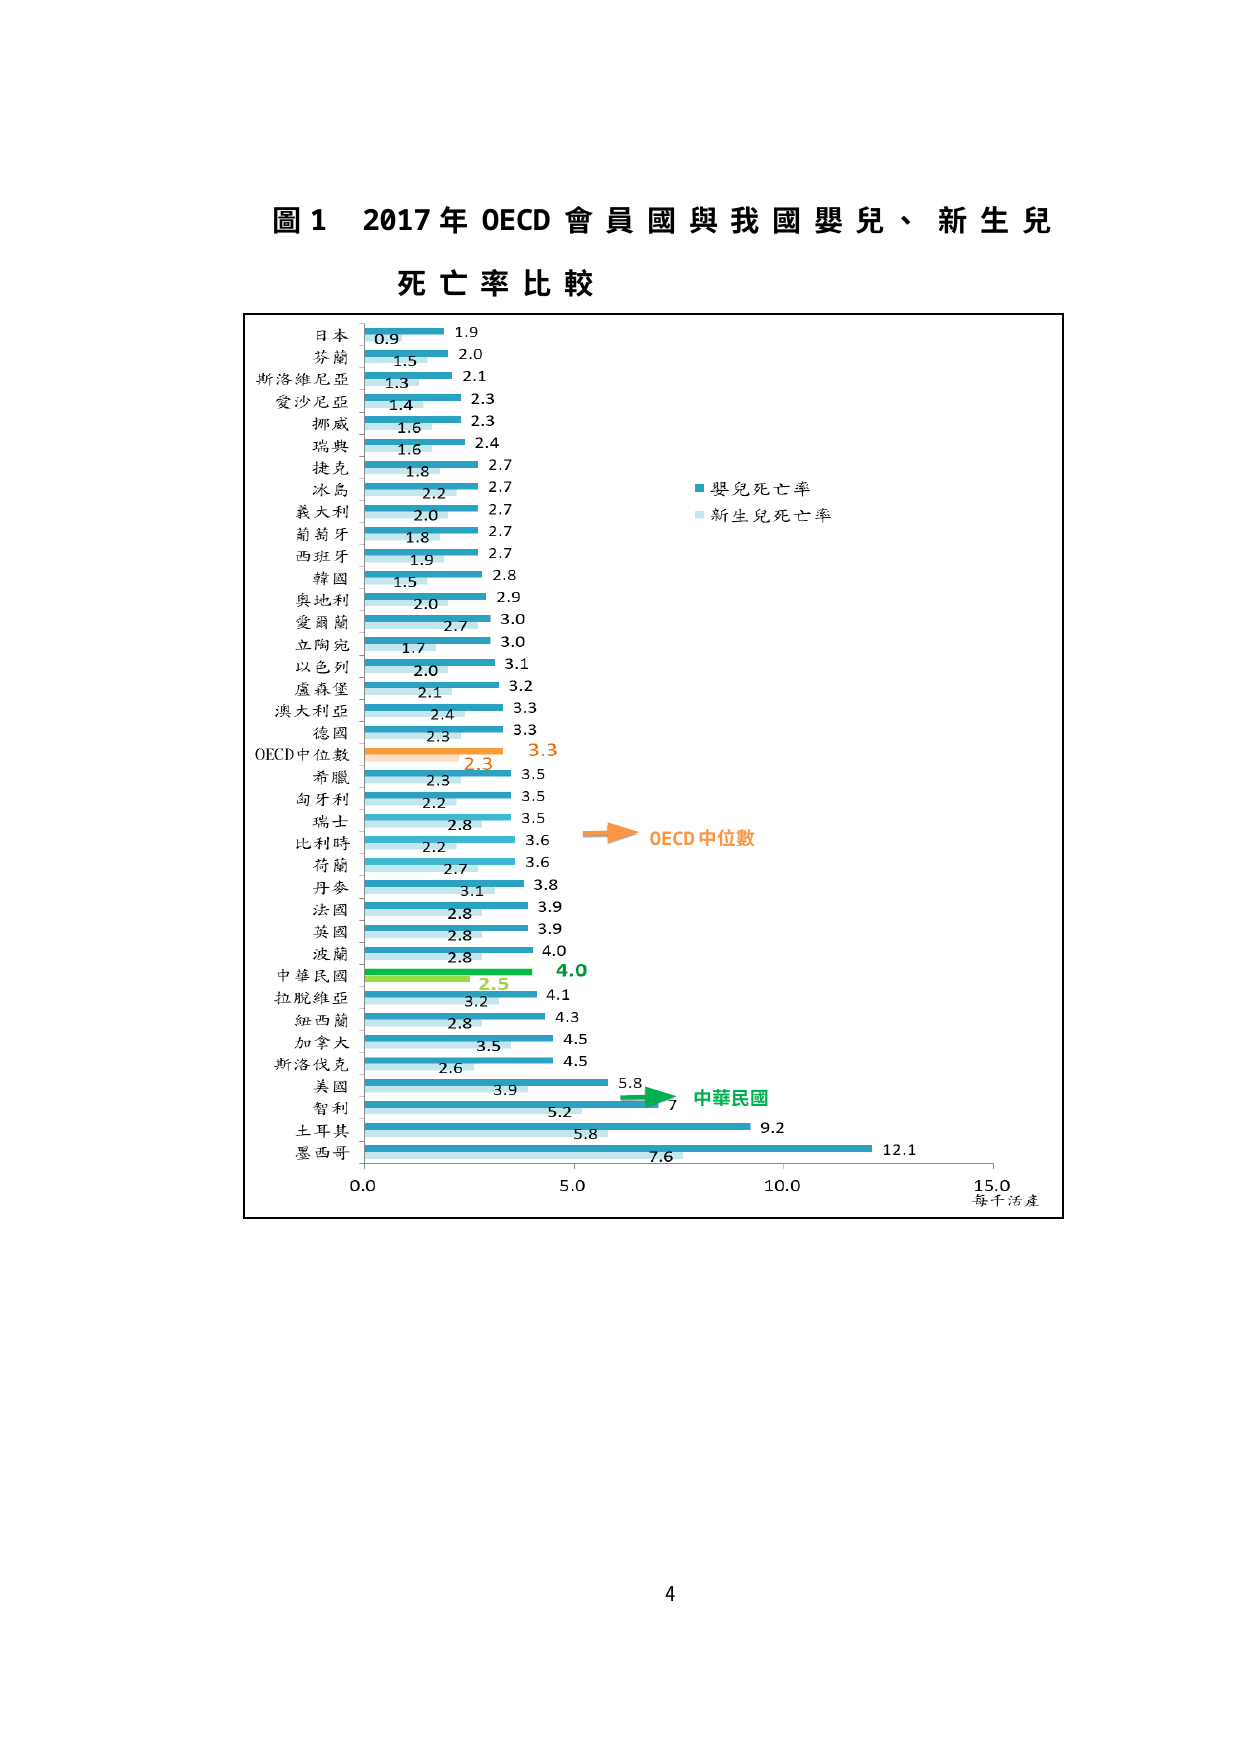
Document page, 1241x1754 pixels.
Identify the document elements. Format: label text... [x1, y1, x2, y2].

text 圖1 2017年OECD會員國與我國嬰兒、新生兒死亡率比較 [240, 177, 1058, 302]
text 中華民國 [694, 1085, 793, 1106]
text OECD中位數 [649, 825, 793, 846]
